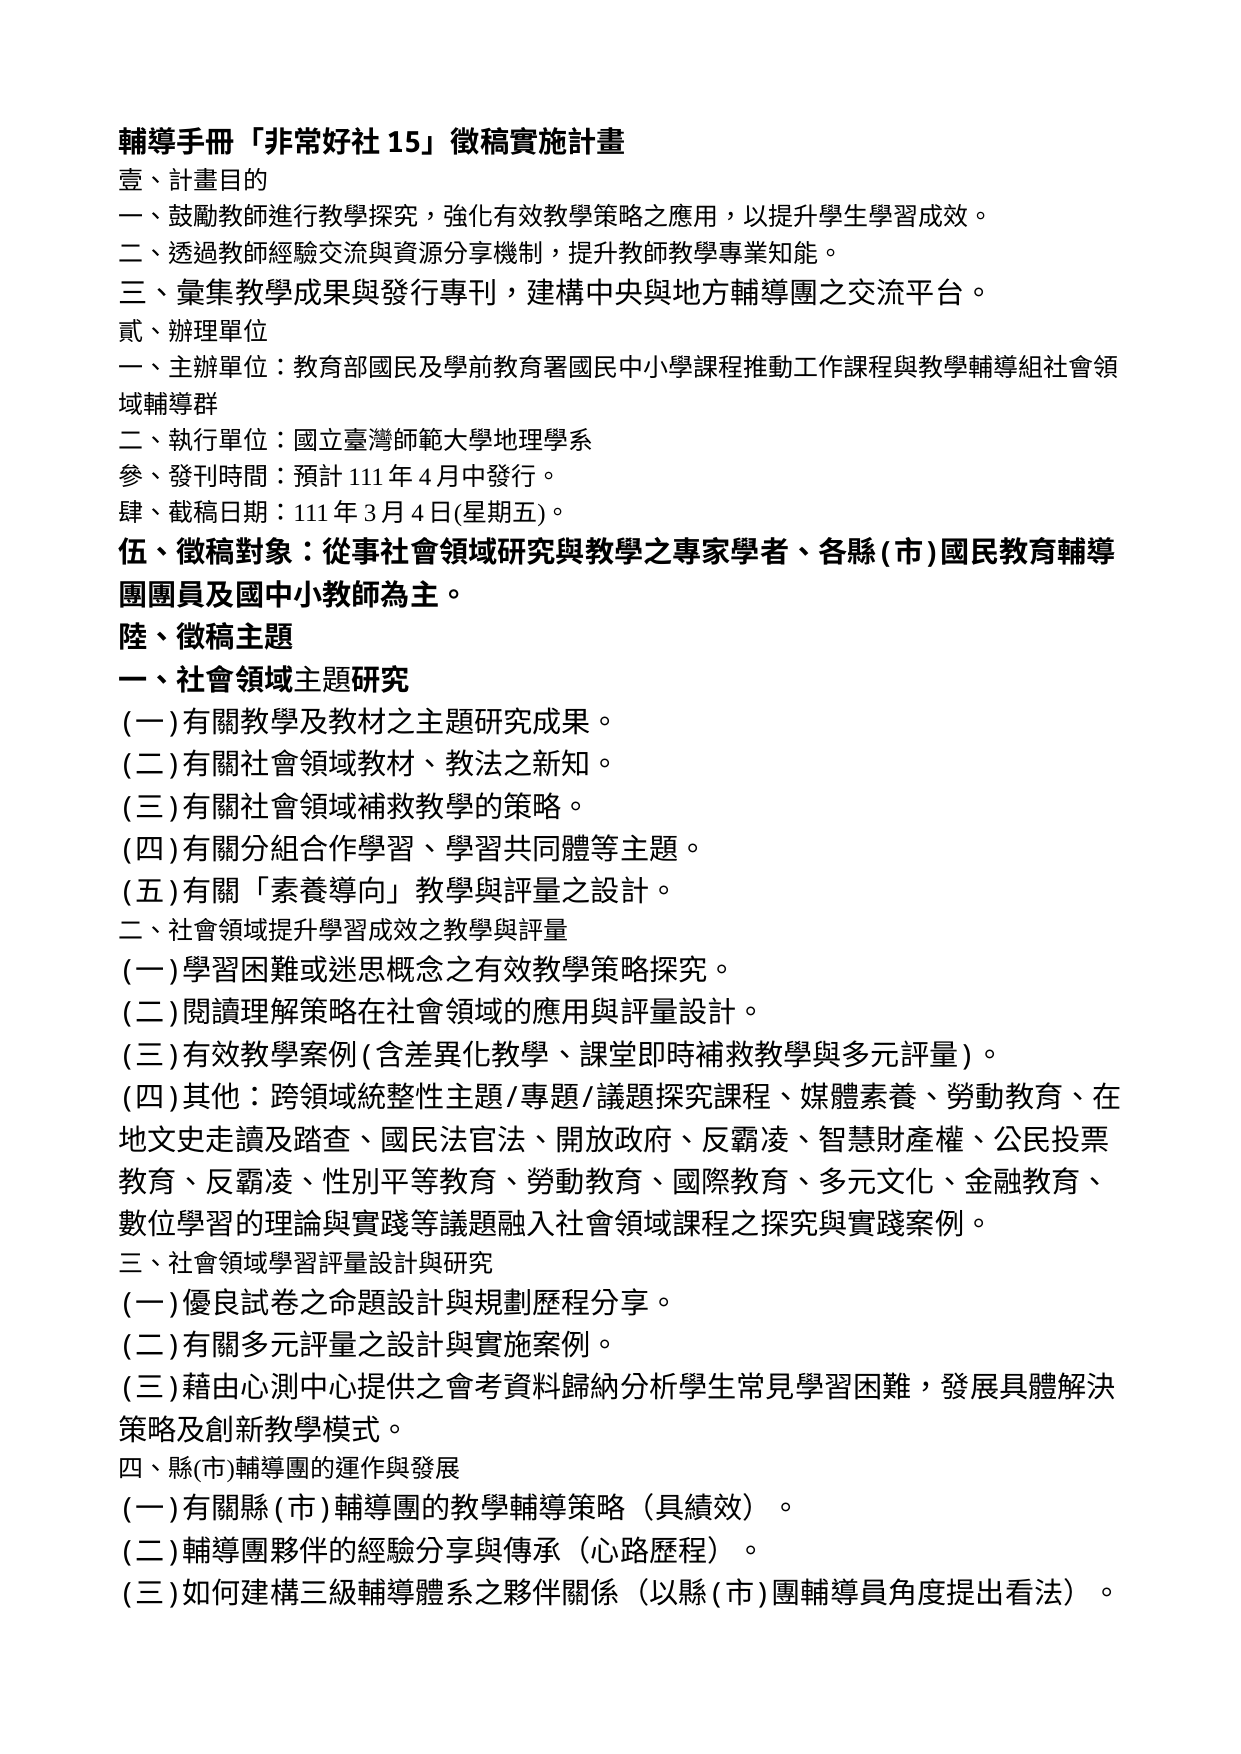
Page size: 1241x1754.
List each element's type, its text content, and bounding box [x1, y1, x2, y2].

text 輔導手冊「非常好社15」徵稿實施計畫 [118, 118, 1122, 161]
text 伍、徵稿對象：從事社會領域研究與教學之專家學者、各縣(市)國民教育輔導團團員及國中小教師為主。 [118, 529, 1122, 614]
text (五)有關「素養導向」教學與評量之設計。 [118, 868, 1122, 910]
text (一)學習困難或迷思概念之有效教學策略探究。 [118, 947, 1122, 989]
text 二、執行單位：國立臺灣師範大學地理學系 [118, 420, 1122, 457]
text (三)藉由心測中心提供之會考資料歸納分析學生常見學習困難，發展具體解決策略及創新教學模式。 [118, 1364, 1122, 1449]
text 一、社會領域主題研究 [118, 656, 1122, 698]
text 參、發刊時間：預計111年4月中發行。 [118, 457, 1122, 493]
text (二)有關多元評量之設計與實施案例。 [118, 1322, 1122, 1364]
text 四、縣(市)輔導團的運作與發展 [118, 1449, 1122, 1485]
text (三)有關社會領域補救教學的策略。 [118, 783, 1122, 826]
text 肆、截稿日期：111年3月4日(星期五)。 [118, 493, 1122, 529]
text 二、社會領域提升學習成效之教學與評量 [118, 910, 1122, 947]
text (三)有效教學案例(含差異化教學、課堂即時補救教學與多元評量)。 [118, 1031, 1122, 1074]
text (一)優良試卷之命題設計與規劃歷程分享。 [118, 1279, 1122, 1322]
text 二、透過教師經驗交流與資源分享機制，提升教師教學專業知能。 [118, 233, 1122, 269]
text 陸、徵稿主題 [118, 614, 1122, 656]
text (二)閱讀理解策略在社會領域的應用與評量設計。 [118, 989, 1122, 1031]
text 一、主辦單位：教育部國民及學前教育署國民中小學課程推動工作課程與教學輔導組社會領域輔導群 [118, 348, 1122, 420]
text 貳、辦理單位 [118, 312, 1122, 348]
text (四)有關分組合作學習、學習共同體等主題。 [118, 826, 1122, 868]
text (四)其他：跨領域統整性主題/專題/議題探究課程、媒體素養、勞動教育、在地文史走讀及踏查、國民法官法、開放政府、反霸凌、智慧財產權、公民投票教育、反霸凌、性別平等教育、勞動教育、國際教育、多元文化、金融教育、數位學習的理論與實踐等議題融入社會領域課程之探究與實踐案例。 [118, 1074, 1122, 1243]
text 三、彙集教學成果與發行專刊，建構中央與地方輔導團之交流平台。 [118, 269, 1122, 312]
text 壹、計畫目的 [118, 161, 1122, 197]
text 三、社會領域學習評量設計與研究 [118, 1243, 1122, 1279]
text (二)輔導團夥伴的經驗分享與傳承（心路歷程）。 [118, 1527, 1122, 1570]
text (一)有關縣(市)輔導團的教學輔導策略（具績效）。 [118, 1485, 1122, 1527]
text (三)如何建構三級輔導體系之夥伴關係（以縣(市)團輔導員角度提出看法）。 [118, 1570, 1122, 1612]
text (一)有關教學及教材之主題研究成果。 [118, 698, 1122, 741]
text (二)有關社會領域教材、教法之新知。 [118, 741, 1122, 783]
text 一、鼓勵教師進行教學探究，強化有效教學策略之應用，以提升學生學習成效。 [118, 197, 1122, 233]
